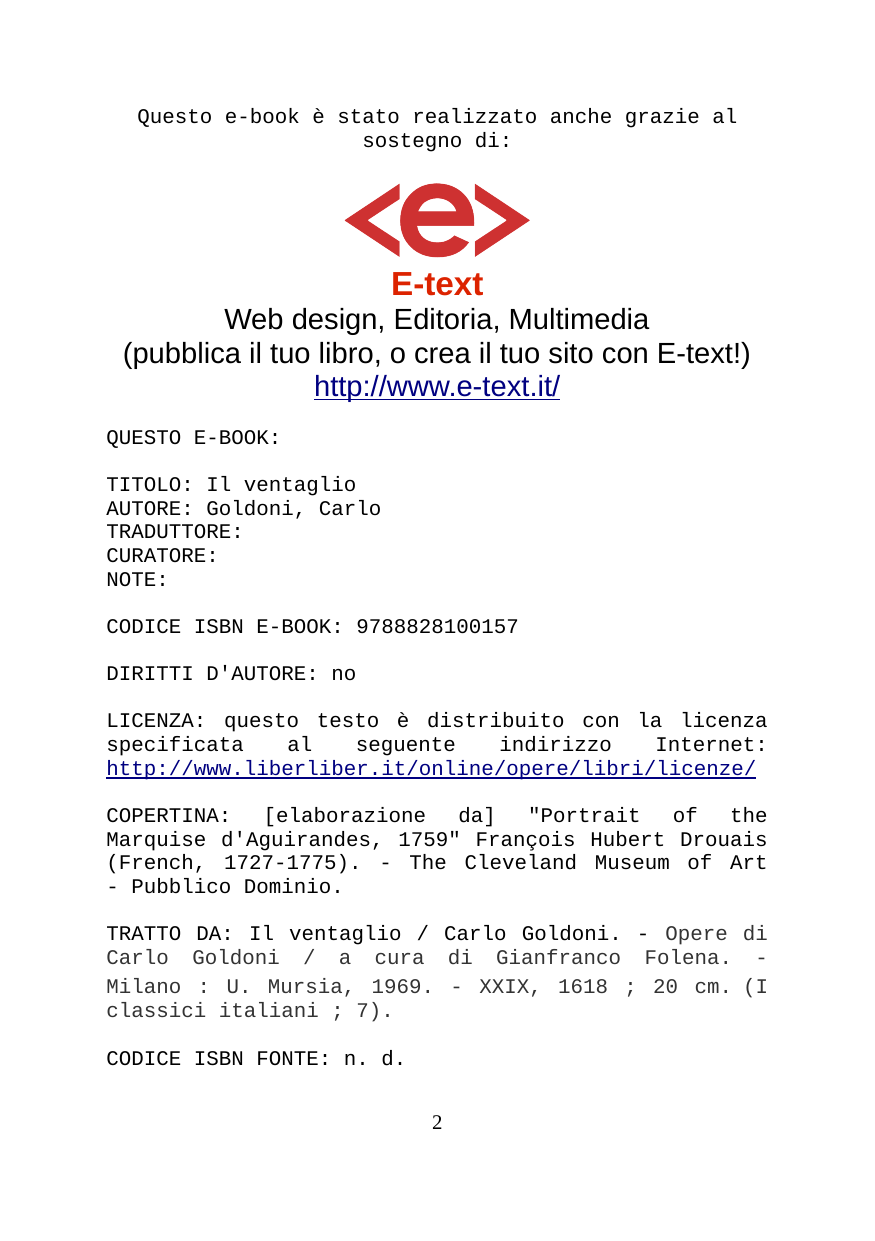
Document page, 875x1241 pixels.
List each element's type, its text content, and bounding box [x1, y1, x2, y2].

text COPERTINA: [elaborazione da] "Portrait of the Marquise d'Aguirandes, 1759" François Hubert Drouais (French, 1727-1775). - The Cleveland Museum of Art - Pubblico Dominio. [106, 805, 768, 899]
text NOTE: [106, 568, 768, 592]
text LICENZA: questo testo è distribuito con la licenza specificata al seguente indirizzo Internet: http://www.liberliber.it/online/opere/libri/licenze/ [106, 710, 768, 781]
text (pubblica il tuo libro, o crea il tuo sito con E-text!) [106, 336, 768, 369]
text Web design, Editoria, Multimedia [106, 302, 768, 336]
picture [343, 183, 531, 258]
text CODICE ISBN E-BOOK: 9788828100157 [106, 616, 768, 639]
text TRATTO DA: Il ventaglio / Carlo Goldoni. - Opere di Carlo Goldoni / a cura di Gianfranco Folena. - Milano : U. Mursia, 1969. - XXIX, 1618 ; 20 cm. (I classici italiani ; 7). [106, 923, 768, 1024]
text CODICE ISBN FONTE: n. d. [106, 1048, 768, 1071]
text DIRITTI D'AUTORE: no [106, 663, 768, 687]
text CURATORE: [106, 545, 768, 568]
text TRADUTTORE: [106, 521, 768, 545]
text AUTORE: Goldoni, Carlo [106, 498, 768, 521]
text Questo e-book è stato realizzato anche grazie al sostegno di: [106, 106, 768, 153]
text http://www.e-text.it/ [106, 369, 768, 403]
text E-text [106, 264, 768, 302]
text QUESTO E-BOOK: [106, 427, 768, 450]
text TITOLO: Il ventaglio [106, 474, 768, 498]
